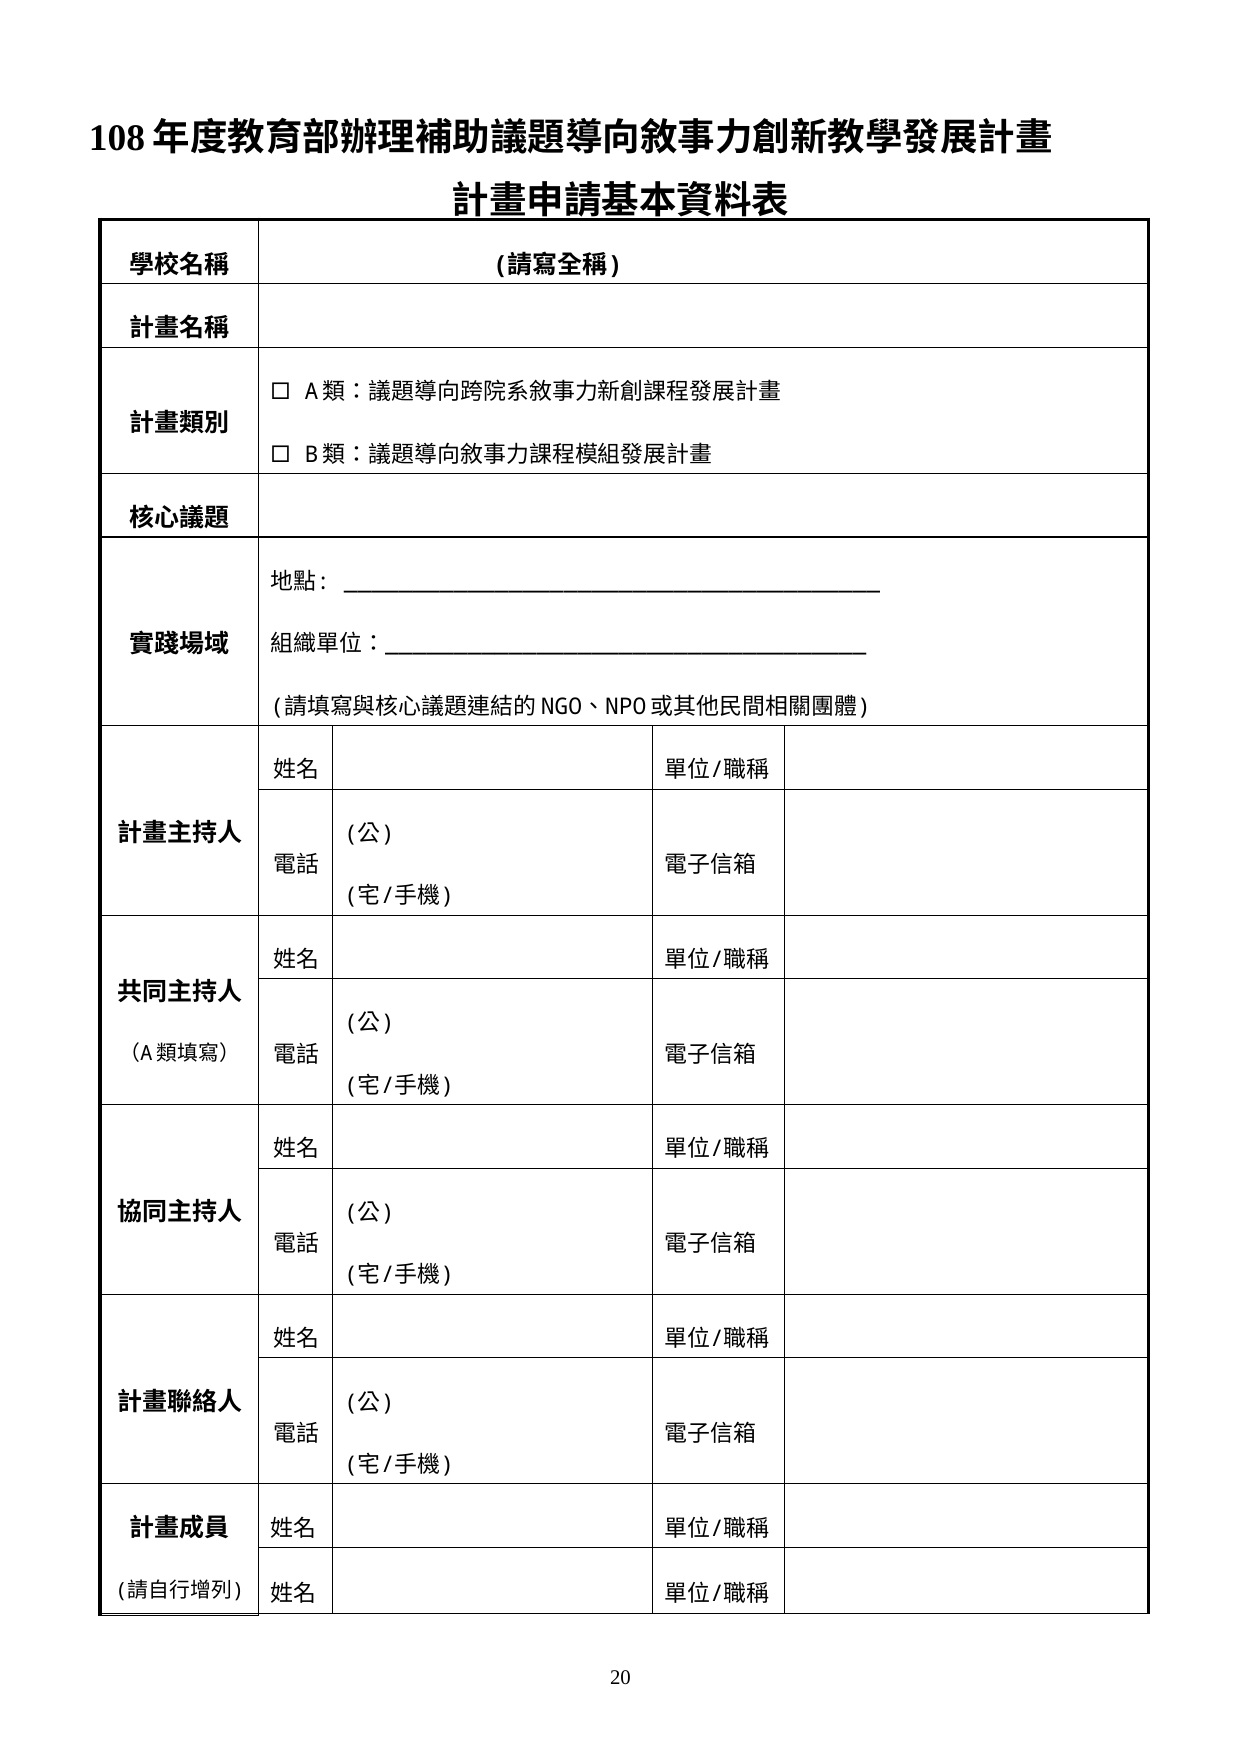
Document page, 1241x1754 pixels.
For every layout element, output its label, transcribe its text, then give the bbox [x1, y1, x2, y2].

table_cell 單位/職稱 [653, 1295, 784, 1357]
table_cell 電話 [259, 1169, 332, 1294]
table_header (請寫全稱) [259, 221, 1147, 283]
table_cell 地點: _______________________________________ 組織單位：___________________________________ (請填寫與核心議題連結的NGO、NPO或其他民間相關團體) [259, 538, 1147, 725]
table_cell  A類：議題導向跨院系敘事力新創課程發展計畫  B類：議題導向敘事力課程模組發展計畫 [259, 348, 1147, 473]
table_cell 共同主持人（A類填寫） [102, 916, 258, 1104]
table_cell 計畫成員 (請自行增列) [102, 1484, 258, 1612]
table_cell [785, 1548, 1147, 1612]
table_cell 電話 [259, 1358, 332, 1483]
table_cell [333, 726, 652, 788]
table_cell 單位/職稱 [653, 1105, 784, 1168]
table_cell 計畫聯絡人 [102, 1295, 258, 1483]
table_cell [785, 979, 1147, 1104]
table_cell 姓名 [259, 1548, 332, 1612]
table_cell (公) (宅/手機) [333, 979, 652, 1104]
table_cell 姓名 [259, 1105, 332, 1168]
table_cell [333, 916, 652, 978]
table_cell 計畫名稱 [102, 284, 258, 347]
table_cell [333, 1484, 652, 1547]
table_cell 姓名 [259, 726, 332, 788]
table_header 學校名稱 [102, 221, 258, 283]
table_cell (公) (宅/手機) [333, 1358, 652, 1483]
table_cell 核心議題 [102, 474, 258, 536]
table_cell 電子信箱 [653, 1358, 784, 1483]
table_cell [333, 1105, 652, 1168]
table_cell 協同主持人 [102, 1105, 258, 1294]
table_cell 電話 [259, 979, 332, 1104]
table_cell 電子信箱 [653, 979, 784, 1104]
table_cell [785, 790, 1147, 914]
table_cell 電話 [259, 790, 332, 914]
text 計畫申請基本資料表 [89, 155, 1152, 218]
table_cell [785, 1169, 1147, 1294]
table_cell 單位/職稱 [653, 726, 784, 788]
table_cell [333, 1548, 652, 1612]
table_cell 電子信箱 [653, 1169, 784, 1294]
table_cell 單位/職稱 [653, 1484, 784, 1547]
table_cell 姓名 [259, 916, 332, 978]
table_cell 單位/職稱 [653, 1548, 784, 1612]
table_cell 單位/職稱 [653, 916, 784, 978]
table_cell [785, 916, 1147, 978]
table_cell [785, 1358, 1147, 1483]
table_cell (公) (宅/手機) [333, 1169, 652, 1294]
table_cell [333, 1295, 652, 1357]
table_cell [785, 1295, 1147, 1357]
table_cell [785, 1105, 1147, 1168]
table_cell 姓名 [259, 1484, 332, 1547]
table_cell 實踐場域 [102, 538, 258, 725]
table_cell 計畫主持人 [102, 726, 258, 914]
table_cell [259, 284, 1147, 347]
table_cell 姓名 [259, 1295, 332, 1357]
table_cell [785, 1484, 1147, 1547]
table_cell (公) (宅/手機) [333, 790, 652, 914]
table_cell [785, 726, 1147, 788]
text 108年度教育部辦理補助議題導向敘事力創新教學發展計畫 [89, 93, 1152, 155]
table_cell 計畫類別 [102, 348, 258, 473]
table_cell [259, 474, 1147, 536]
table_cell 電子信箱 [653, 790, 784, 914]
